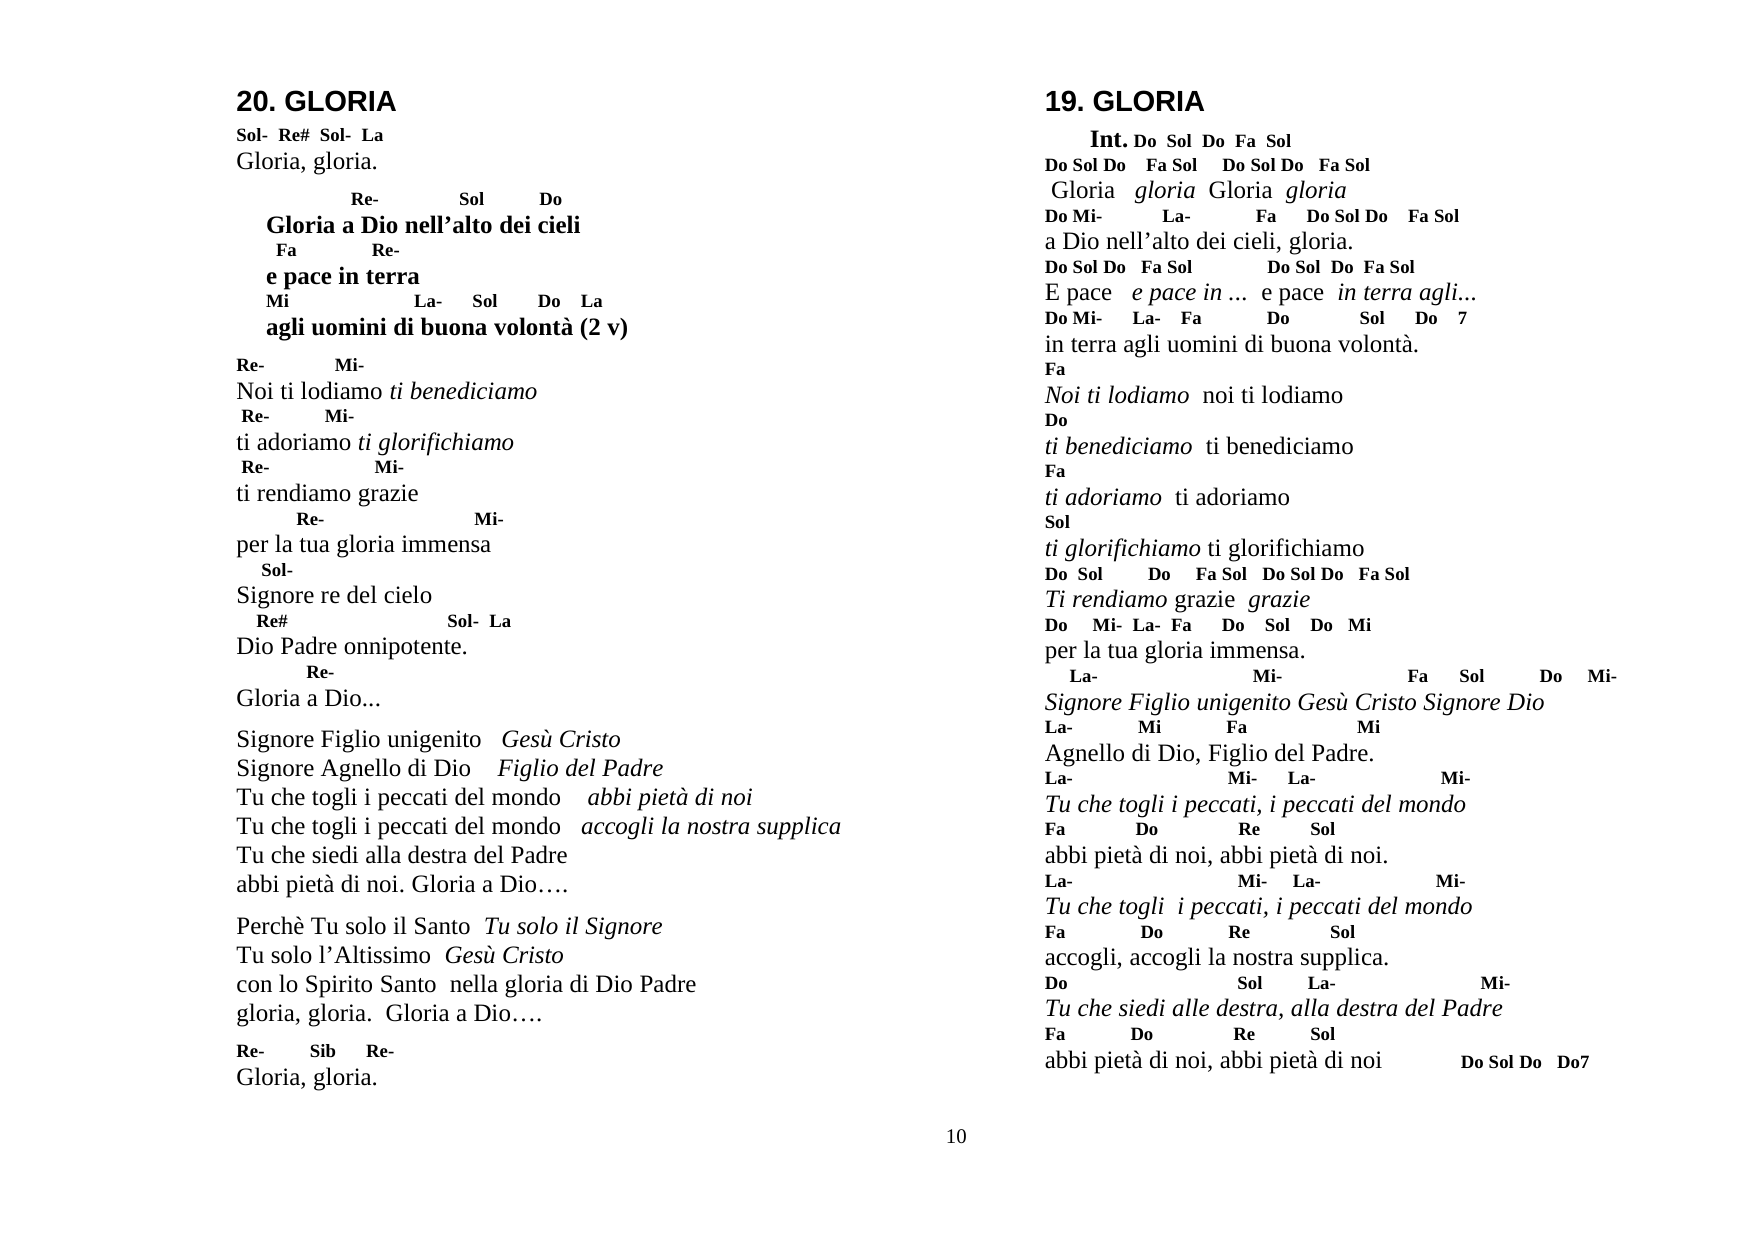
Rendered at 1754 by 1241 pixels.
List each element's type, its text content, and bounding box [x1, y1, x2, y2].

text Gloria, gloria. [236, 1062, 869, 1091]
text Fa Do Re Sol [1044, 920, 1676, 942]
text Fa Do Re Sol [1044, 1022, 1676, 1044]
text Do Mi- La- Fa Do Sol Do Mi [1044, 613, 1676, 635]
text Do Mi- La- Fa Do Sol Do Fa Sol [1044, 204, 1676, 226]
text abbi pietà di noi, abbi pietà di noi. [1044, 840, 1676, 869]
text Gloria a Dio... [236, 682, 867, 711]
text Re- Sol Do [266, 187, 867, 209]
text ti rendiamo grazie [236, 478, 867, 507]
text Tu che togli i peccati del mondo abbi pietà di noi [236, 782, 869, 811]
text e pace in terra [266, 261, 867, 290]
text a Dio nell’alto dei cieli, gloria. [1044, 226, 1676, 255]
text Fa [1044, 460, 1676, 482]
subtitle 20. GLORIA [236, 84, 867, 118]
text Fa Re- [266, 239, 867, 261]
text Gloria, gloria. [236, 146, 867, 175]
text Re- Mi- [236, 404, 867, 427]
text E pace e pace in ... e pace in terra agli... [1044, 277, 1676, 306]
text gloria, gloria. Gloria a Dio…. [236, 998, 869, 1027]
text in terra agli uomini di buona volontà. [1044, 328, 1676, 357]
text La- Mi- La- Mi- [1044, 869, 1676, 891]
text ti adoriamo ti glorifichiamo [236, 427, 867, 456]
text Sol [1044, 511, 1676, 533]
text Signore Figlio unigenito Gesù Cristo Signore Dio [1044, 686, 1676, 716]
text Noi ti lodiamo noi ti lodiamo [1044, 379, 1676, 409]
text Signore re del cielo [236, 580, 867, 609]
text Re- Mi- [236, 353, 867, 376]
text Re# Sol- La [236, 609, 867, 631]
text Agnello di Dio, Figlio del Padre. [1044, 738, 1676, 767]
text Int. Do Sol Do Fa Sol [1044, 124, 1676, 153]
text Do Sol Do Fa Sol Do Sol Do Fa Sol [1044, 255, 1676, 277]
text Do Sol Do Fa Sol Do Sol Do Fa Sol [1044, 562, 1676, 584]
text Mi La- Sol Do La [266, 290, 867, 312]
text Do Sol Do Fa Sol Do Sol Do Fa Sol [1044, 153, 1676, 175]
text ti glorifichiamo ti glorifichiamo [1044, 533, 1676, 562]
text Tu che siedi alle destra, alla destra del Padre [1044, 993, 1676, 1022]
text Sol- [236, 558, 867, 580]
text Tu che togli i peccati, i peccati del mondo [1044, 891, 1676, 920]
text Do Sol La- Mi- [1044, 971, 1676, 993]
text La- Mi Fa Mi [1044, 716, 1676, 738]
text ti adoriamo ti adoriamo [1044, 482, 1676, 511]
text Dio Padre onnipotente. [236, 631, 867, 660]
text Do Mi- La- Fa Do Sol Do 7 [1044, 306, 1676, 328]
text per la tua gloria immensa [236, 529, 867, 558]
text ti benediciamo ti benediciamo [1044, 431, 1676, 460]
text abbi pietà di noi. Gloria a Dio…. [236, 869, 869, 898]
text Perchè Tu solo il Santo Tu solo il Signore [236, 911, 869, 940]
text Signore Agnello di Dio Figlio del Padre [236, 753, 867, 782]
subtitle 19. GLORIA [1044, 84, 1676, 118]
text abbi pietà di noi, abbi pietà di noi Do Sol Do Do7 [1044, 1044, 1676, 1073]
text Gloria a Dio nell’alto dei cieli [266, 209, 867, 239]
text Noi ti lodiamo ti benediciamo [236, 376, 867, 404]
text Re- [236, 660, 867, 682]
text Tu solo l’Altissimo Gesù Cristo [236, 940, 869, 969]
text Sol- Re# Sol- La [236, 124, 867, 146]
text Tu che togli i peccati del mondo accogli la nostra supplica [236, 811, 869, 840]
text Fa Do Re Sol [1044, 818, 1676, 840]
text per la tua gloria immensa. [1044, 635, 1676, 664]
text Ti rendiamo grazie grazie [1044, 584, 1676, 613]
text Gloria gloria Gloria gloria [1044, 175, 1676, 204]
text La- Mi- Fa Sol Do Mi- [1044, 664, 1676, 686]
text agli uomini di buona volontà (2 v) [266, 312, 867, 341]
text accogli, accogli la nostra supplica. [1044, 942, 1676, 971]
text con lo Spirito Santo nella gloria di Dio Padre [236, 969, 869, 998]
text Re- Mi- [236, 507, 867, 529]
text Tu che siedi alla destra del Padre [236, 840, 869, 869]
text Re- Mi- [236, 456, 867, 478]
text La- Mi- La- Mi- [1044, 767, 1676, 789]
text Signore Figlio unigenito Gesù Cristo [236, 724, 867, 753]
text Tu che togli i peccati, i peccati del mondo [1044, 789, 1676, 818]
text Re- Sib Re- [236, 1039, 869, 1062]
text Do [1044, 409, 1676, 431]
text Fa [1044, 357, 1676, 379]
